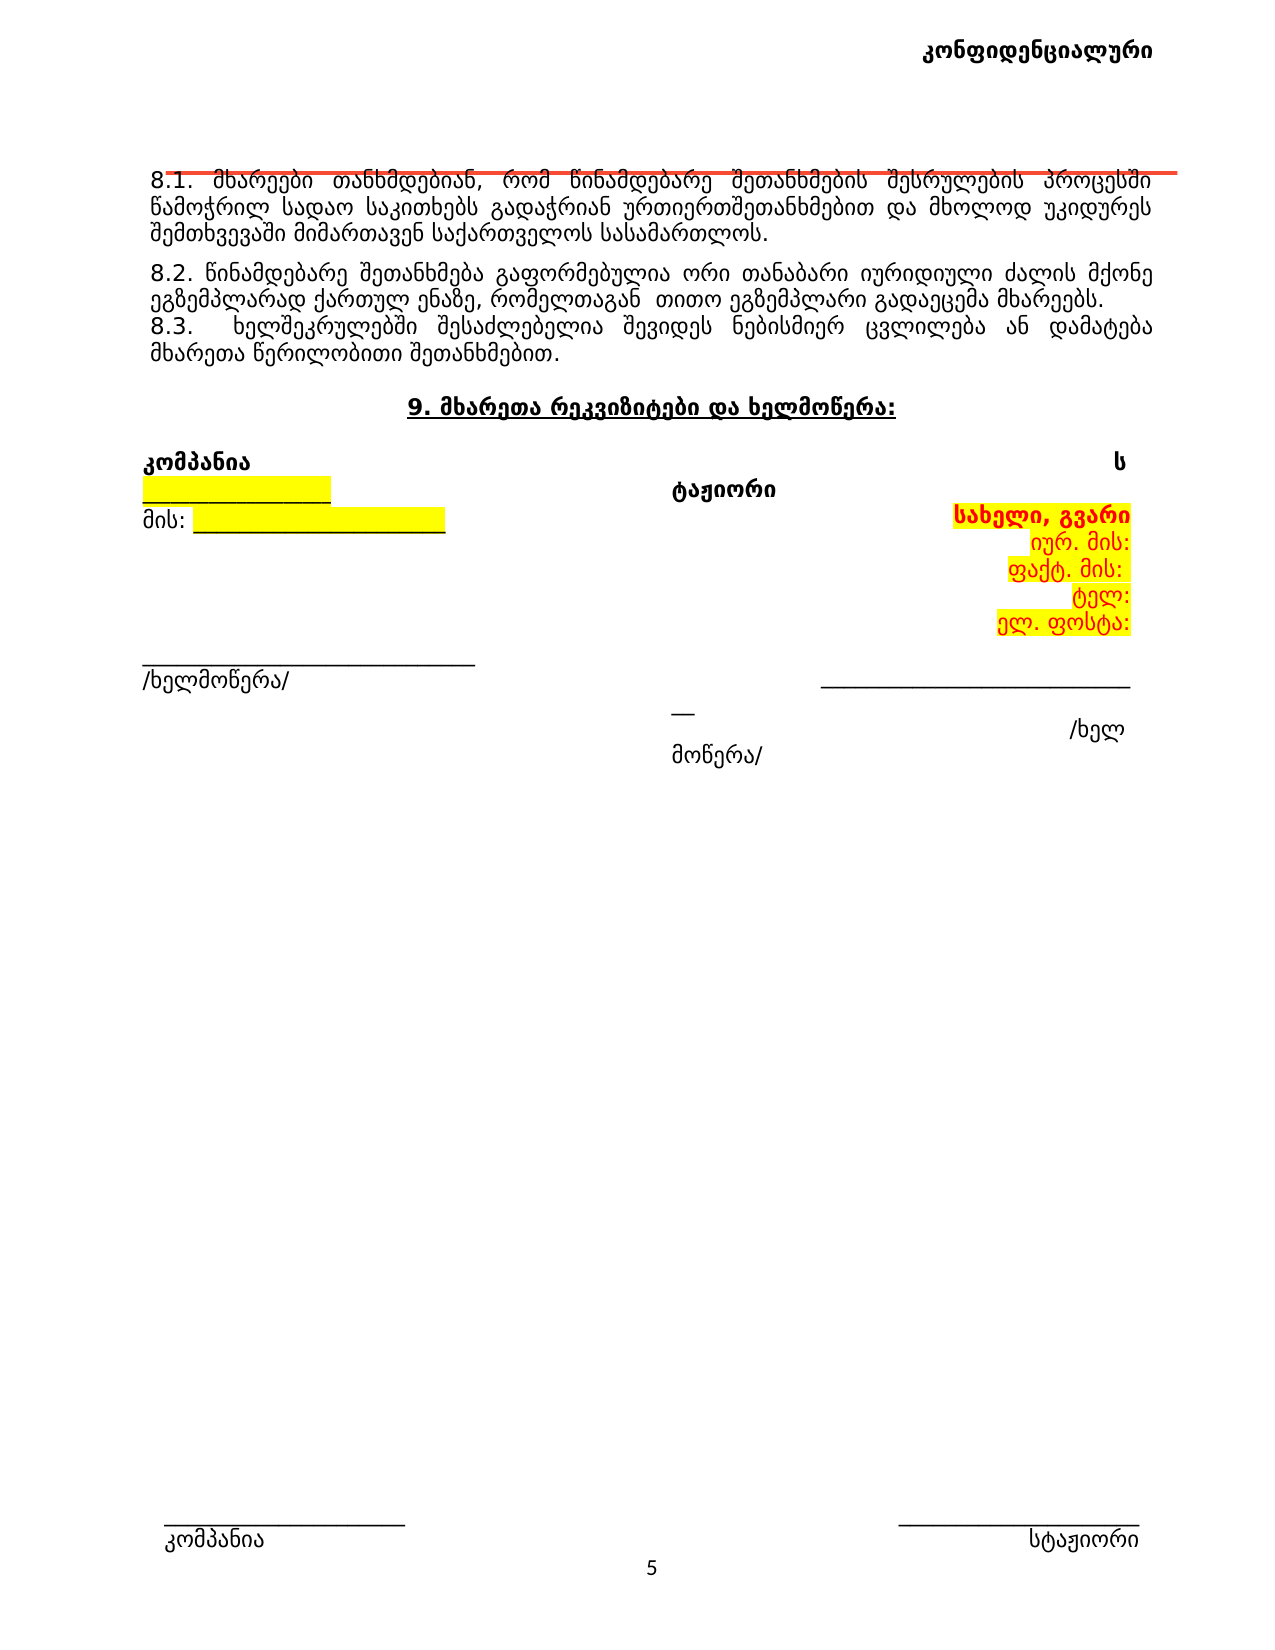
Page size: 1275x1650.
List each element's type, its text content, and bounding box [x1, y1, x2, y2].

table_header სტაჟიორი სახელი, გვარი იურ. მის: ფაქტ. მის: ტელ: ელ. ფოსტა: _____________________________ /ხელმოწერა/ [660, 449, 1142, 769]
text 9. მხარეთა რეკვიზიტები და ხელმოწერა: [150, 394, 1153, 421]
text 8.2. წინამდებარე შეთანხმება გაფორმებულია ორი თანაბარი იურიდიული ძალის მქონე ეგზემპლარად ქართულ ენაზე, რომელთაგან თითო ეგზემპლარი გადაეცემა მხარეებს. [150, 260, 1153, 313]
text 8.1. მხარეები თანხმდებიან, რომ წინამდებარე შეთანხმების შესრულების პროცესში წამოჭრილ სადაო საკითხებს გადაჭრიან ურთიერთშეთანხმებით და მხოლოდ უკიდურეს შემთხვევაში მიმართავენ საქართველოს სასამართლოს. [150, 167, 1153, 247]
table_header კომპანია ____________________ მის: ______________________ _____________________________ /ხელმოწერა/ [131, 449, 660, 769]
text 8.3. ხელშეკრულებში შესაძლებელია შევიდეს ნებისმიერ ცვლილება ან დამატება მხარეთა წერილობითი შეთანხმებით. [150, 313, 1153, 366]
